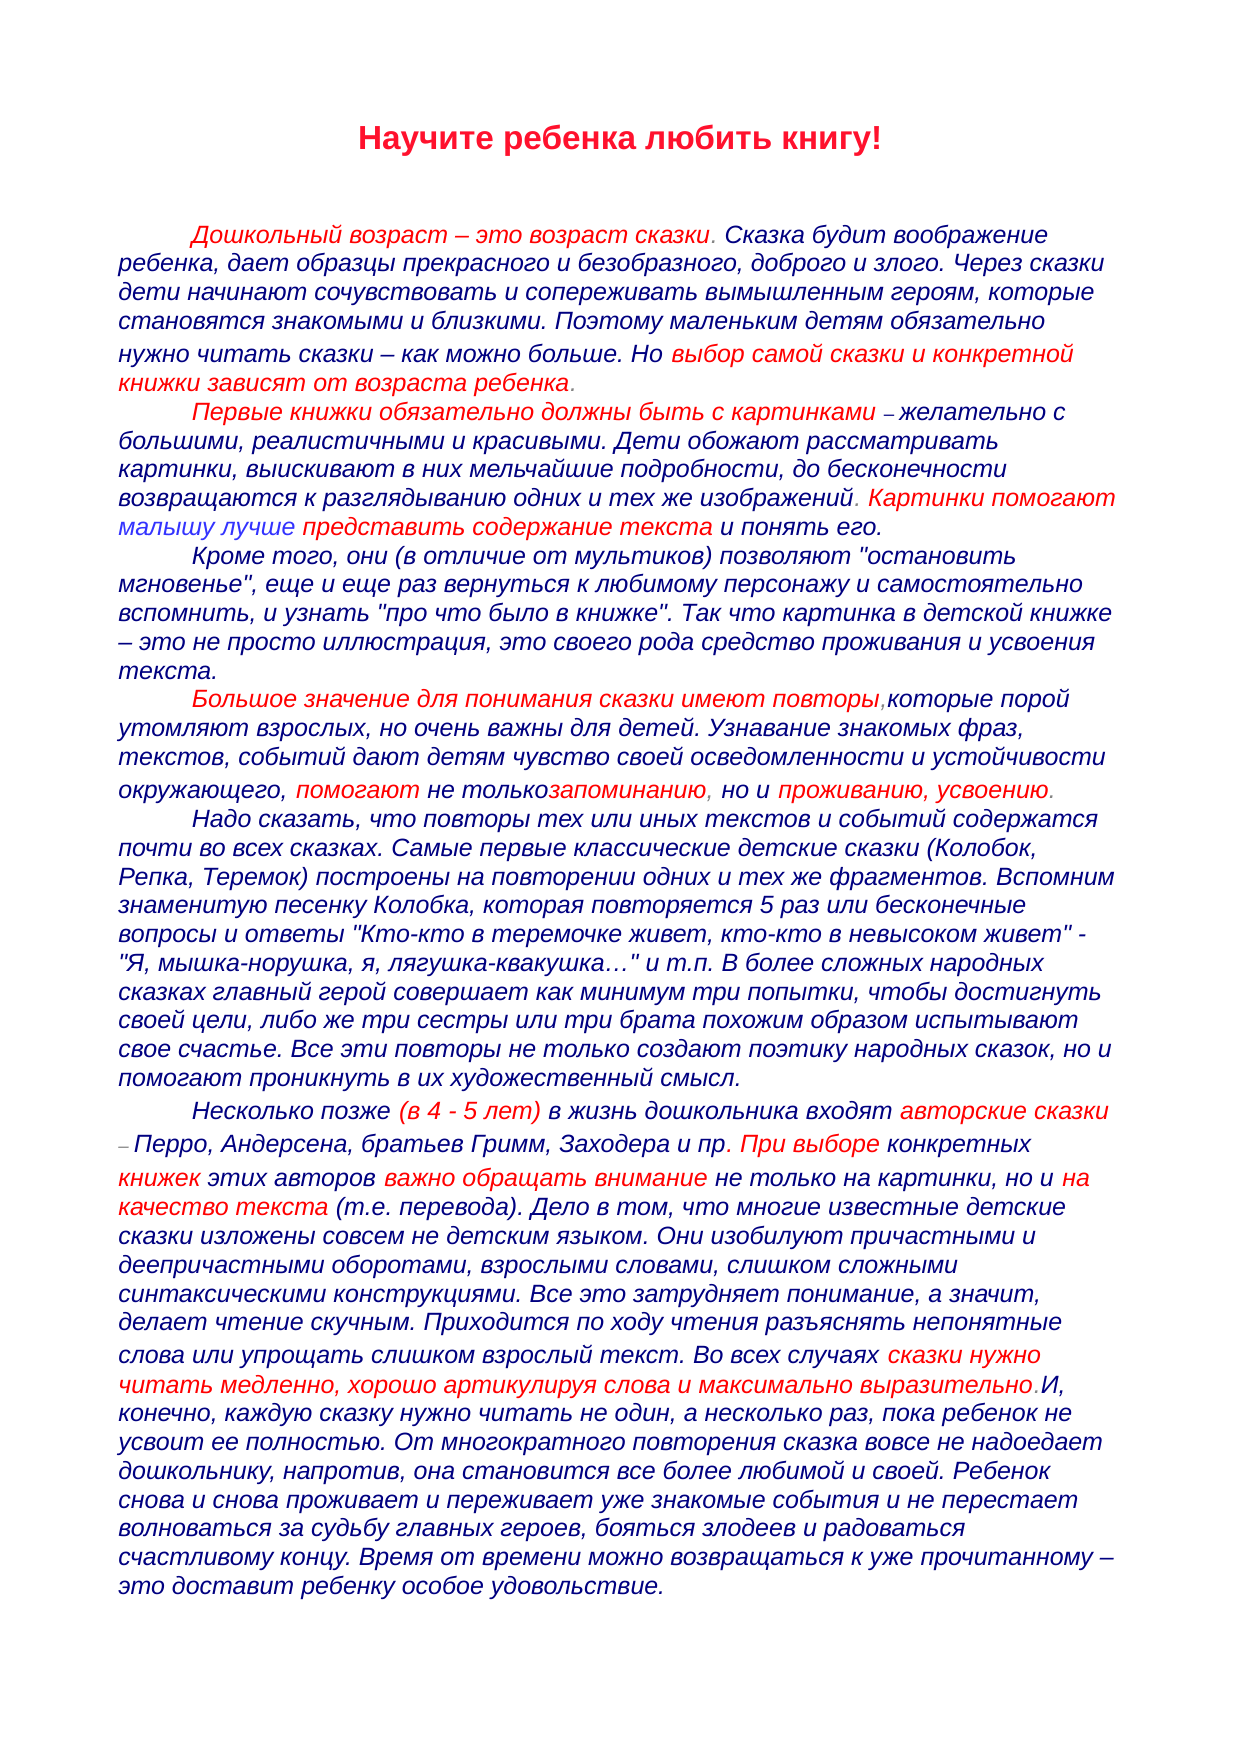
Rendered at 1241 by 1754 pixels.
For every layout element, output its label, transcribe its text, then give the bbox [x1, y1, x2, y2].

text Несколько позже (в 4 - 5 лет) в жизнь дошкольника входят авторские сказки – Перро, Андерсена, братьев Гримм, Заходера и пр. При выборе конкретных книжек этих авторов важно обращать внимание не только на картинки, но и на качество текста (т.е. перевода). Дело в том, что многие известные детские сказки изложены совсем не детским языком. Они изобилуют причастными и деепричастными оборотами, взрослыми словами, слишком сложными синтаксическими конструкциями. Все это затрудняет понимание, а значит, делает чтение скучным. Приходится по ходу чтения разъяснять непонятные слова или упрощать слишком взрослый текст. Во всех случаях сказки нужно читать медленно, хорошо артикулируя слова и максимально выразительно.И, конечно, каждую сказку нужно читать не один, а несколько раз, пока ребенок не усвоит ее полностью. От многократного повторения сказка вовсе не надоедает дошкольнику, напротив, она становится все более любимой и своей. Ребенок снова и снова проживает и переживает уже знакомые события и не перестает волноваться за судьбу главных героев, бояться злодеев и радоваться счастливому концу. Время от времени можно возвращаться к уже прочитанному – это доставит ребенку особое удовольствие. [118, 1092, 1122, 1599]
text Кроме того, они (в отличие от мультиков) позволяют "остановить мгновенье", еще и еще раз вернуться к любимому персонажу и самостоятельно вспомнить, и узнать "про что было в книжке". Так что картинка в детской книжке – это не просто иллюстрация, это своего рода средство проживания и усвоения текста. [118, 541, 1122, 684]
text Большое значение для понимания сказки имеют повторы,которые порой утомляют взрослых, но очень важны для детей. Узнавание знакомых фраз, текстов, событий дают детям чувство своей осведомленности и устойчивости окружающего, помогают не толькозапоминанию, но и проживанию, усвоению. Надо сказать, что повторы тех или иных текстов и событий содержатся почти во всех сказках. Самые первые классические детские сказки (Колобок, Репка, Теремок) построены на повторении одних и тех же фрагментов. Вспомним знаменитую песенку Колобка, которая повторяется 5 раз или бесконечные вопросы и ответы "Кто-кто в теремочке живет, кто-кто в невысоком живет" - "Я, мышка-норушка, я, лягушка-квакушка…" и т.п. В более сложных народных сказках главный герой совершает как минимум три попытки, чтобы достигнуть своей цели, либо же три сестры или три брата похожим образом испытывают свое счастье. Все эти повторы не только создают поэтику народных сказок, но и помогают проникнуть в их художественный смысл. [118, 684, 1122, 1092]
text Дошкольный возраст – это возраст сказки. Сказка будит воображение ребенка, дает образцы прекрасного и безобразного, доброго и злого. Через сказки дети начинают сочувствовать и сопереживать вымышленным героям, которые становятся знакомыми и близкими. Поэтому маленьким детям обязательно нужно читать сказки – как можно больше. Но выбор самой сказки и конкретной книжки зависят от возраста ребенка. [118, 219, 1122, 397]
text Первые книжки обязательно должны быть с картинками – желательно с большими, реалистичными и красивыми. Дети обожают рассматривать картинки, выискивают в них мельчайшие подробности, до бесконечности возвращаются к разглядыванию одних и тех же изображений. Картинки помогают малышу лучше представить содержание текста и понять его. [118, 397, 1122, 541]
text Научите ребенка любить книгу! [118, 118, 1122, 157]
